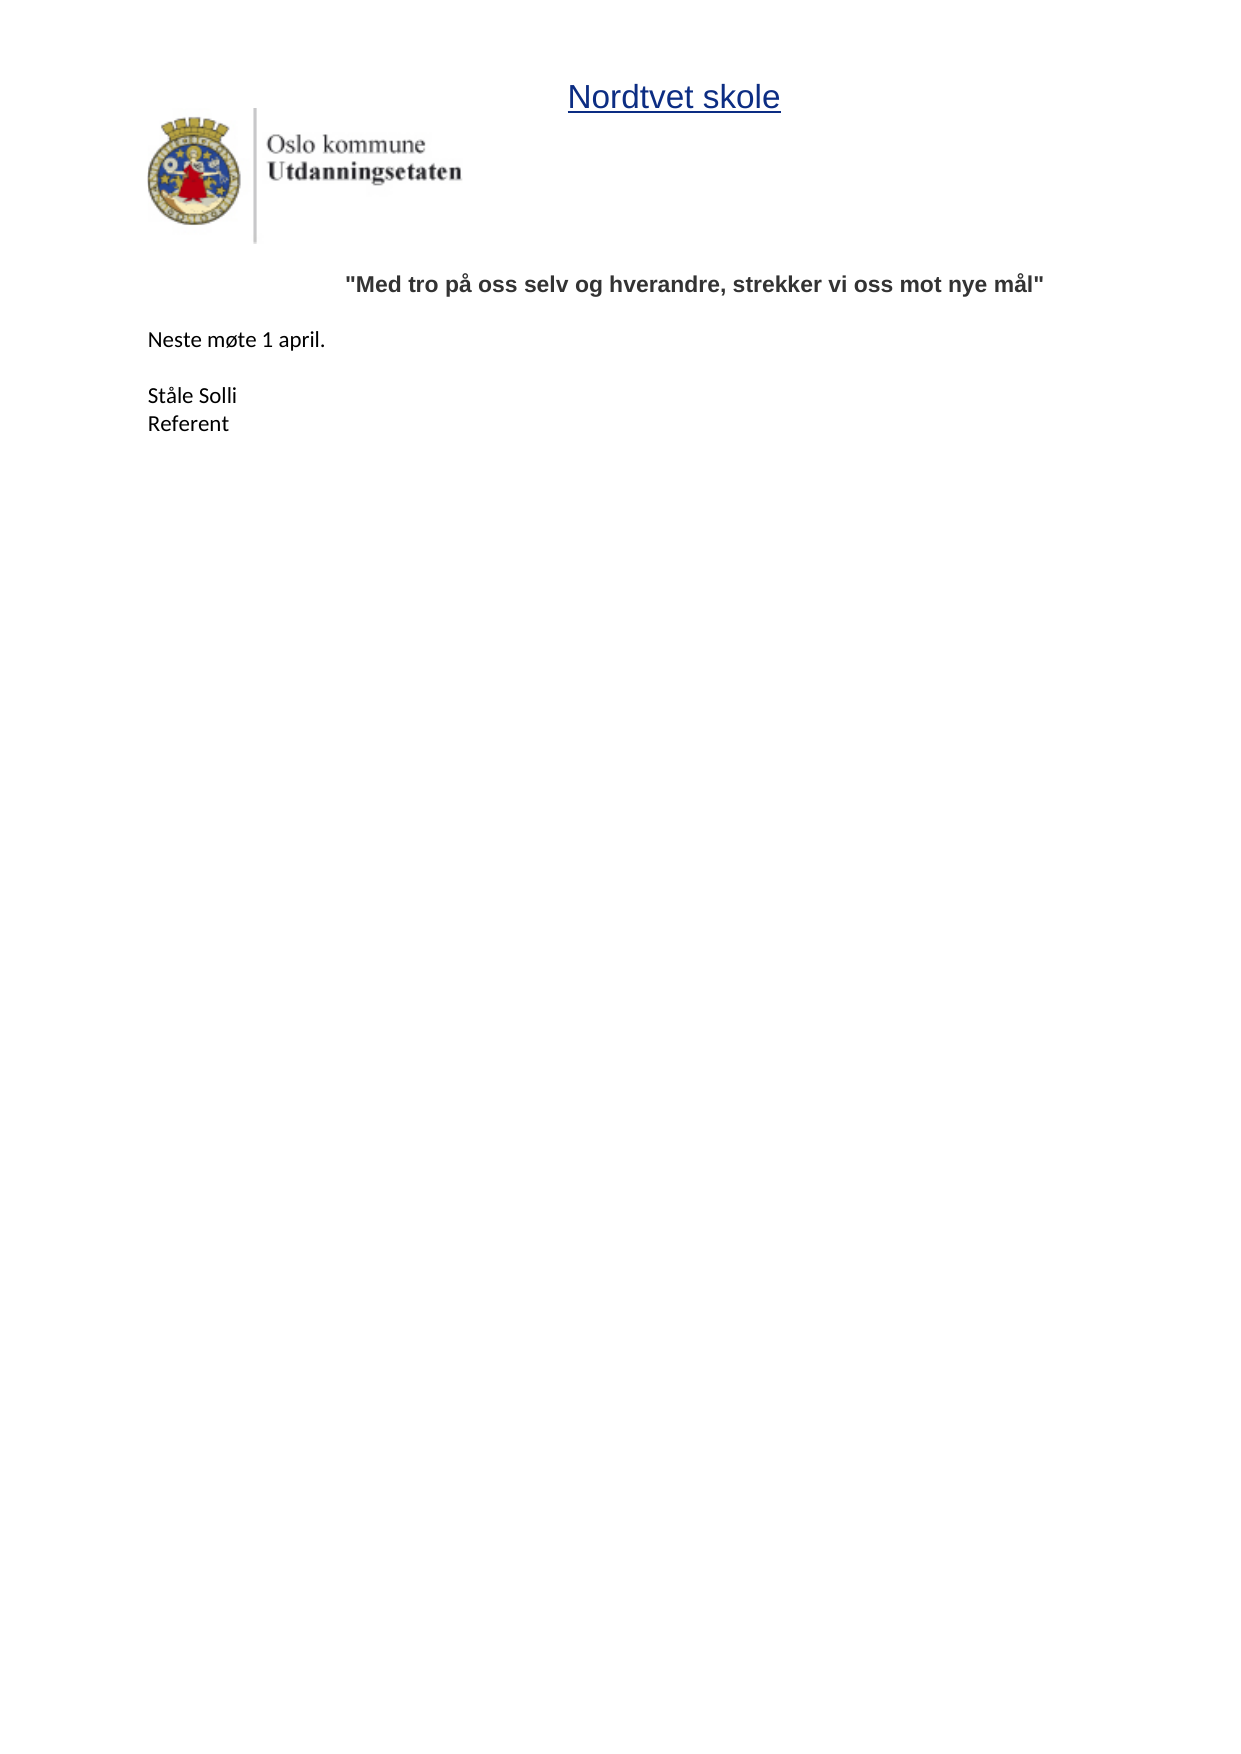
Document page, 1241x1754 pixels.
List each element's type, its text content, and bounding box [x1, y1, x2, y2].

text Referent [148, 409, 1093, 437]
text Neste møte 1 april. [148, 325, 1093, 353]
text Ståle Solli [148, 381, 1093, 409]
